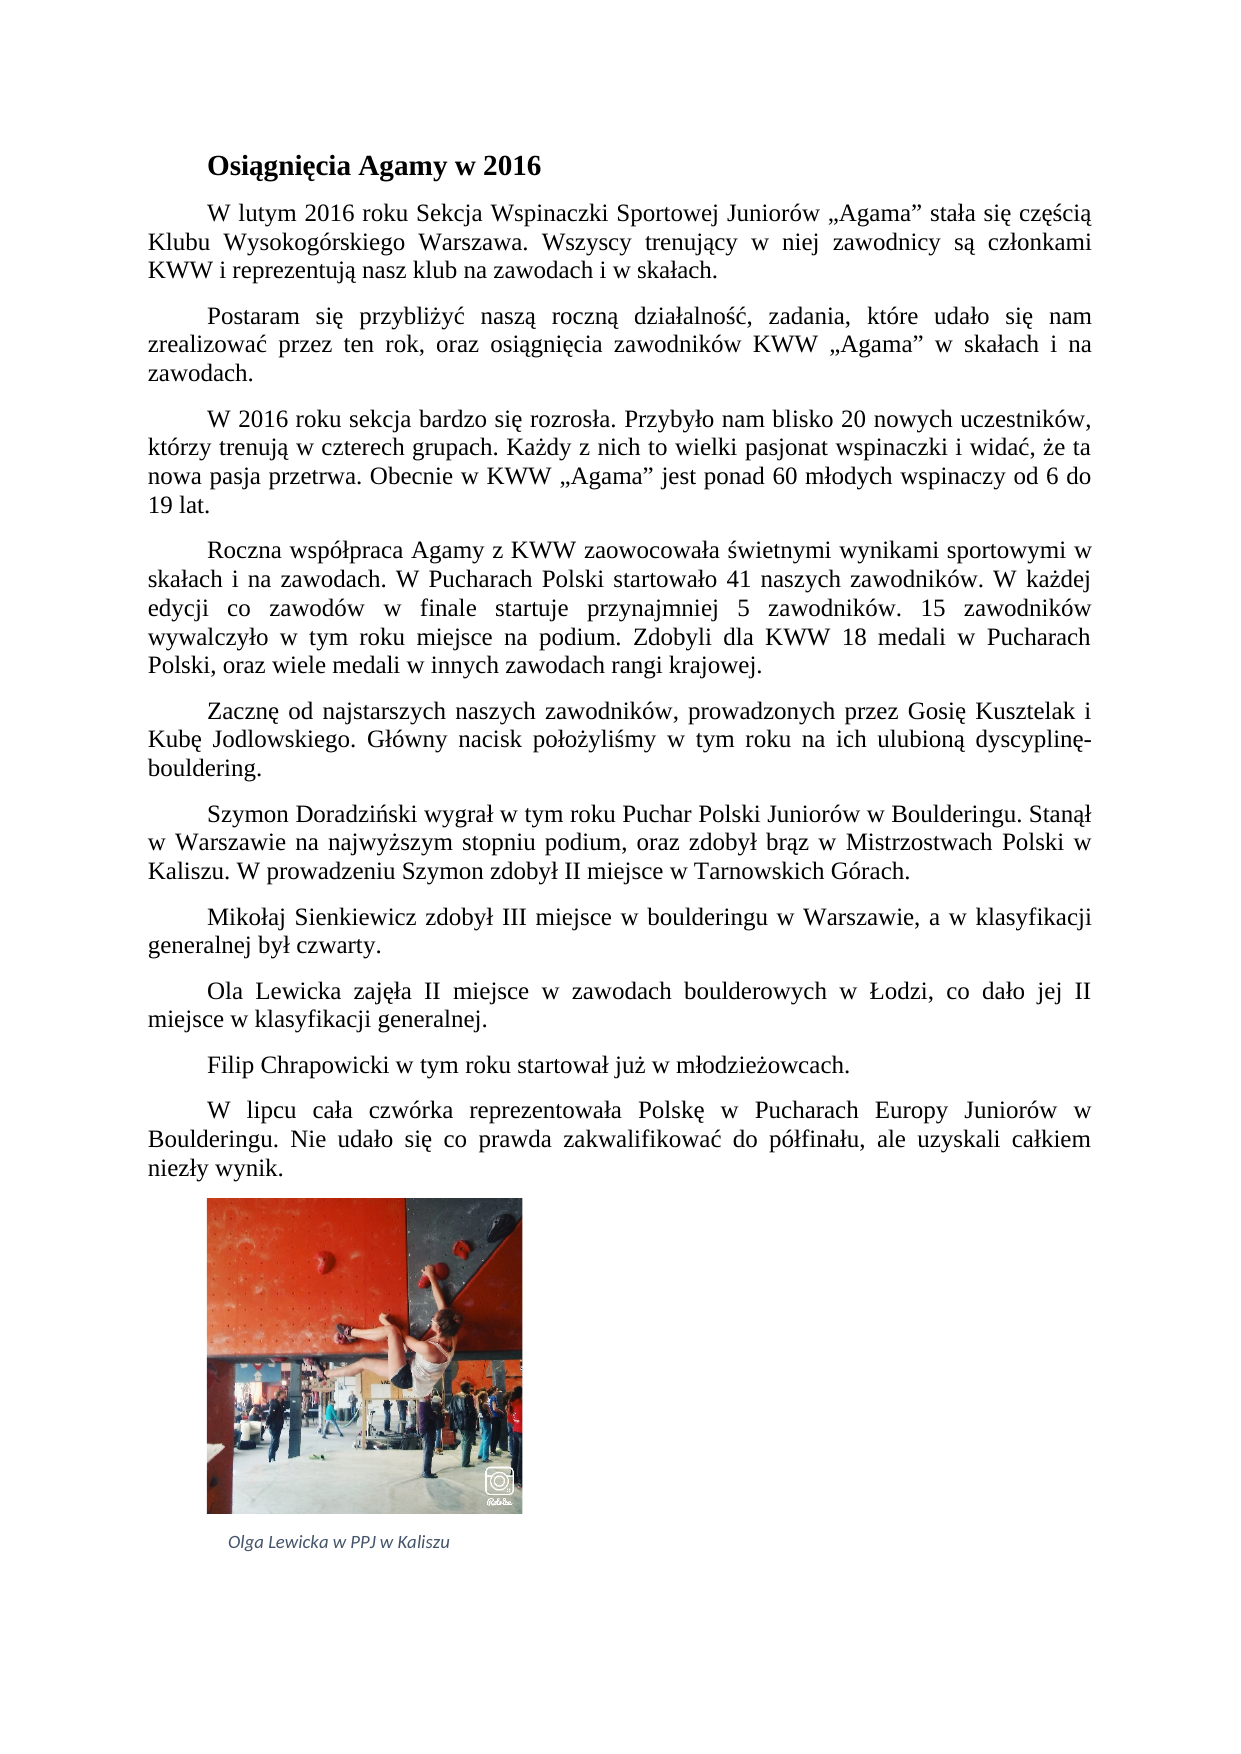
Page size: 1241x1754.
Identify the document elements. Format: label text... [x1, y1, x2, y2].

text Filip Chrapowicki w tym roku startował już w młodzieżowcach. [148, 1050, 1093, 1079]
text Zacznę od najstarszych naszych zawodników, prowadzonych przez Gosię Kusztelak i Kubę Jodlowskiego. Główny nacisk położyliśmy w tym roku na ich ulubioną dyscyplinę- bouldering. [148, 696, 1093, 782]
text Mikołaj Sienkiewicz zdobył III miejsce w boulderingu w Warszawie, a w klasyfikacji generalnej był czwarty. [148, 902, 1093, 959]
text W lutym 2016 roku Sekcja Wspinaczki Sportowej Juniorów „Agama” stała się częścią Klubu Wysokogórskiego Warszawa. Wszyscy trenujący w niej zawodnicy są członkami KWW i reprezentują nasz klub na zawodach i w skałach. [148, 198, 1093, 284]
text Ola Lewicka zajęła II miejsce w zawodach boulderowych w Łodzi, co dało jej II miejsce w klasyfikacji generalnej. [148, 976, 1093, 1033]
text Olga Lewicka w PPJ w Kaliszu [148, 1531, 1093, 1553]
text Szymon Doradziński wygrał w tym roku Puchar Polski Juniorów w Boulderingu. Stanął w Warszawie na najwyższym stopniu podium, oraz zdobył brąz w Mistrzostwach Polski w Kaliszu. W prowadzeniu Szymon zdobył II miejsce w Tarnowskich Górach. [148, 799, 1093, 885]
text W 2016 roku sekcja bardzo się rozrosła. Przybyło nam blisko 20 nowych uczestników, którzy trenują w czterech grupach. Każdy z nich to wielki pasjonat wspinaczki i widać, że ta nowa pasja przetrwa. Obecnie w KWW „Agama” jest ponad 60 młodych wspinaczy od 6 do 19 lat. [148, 404, 1093, 519]
text Osiągnięcia Agamy w 2016 [148, 148, 1093, 181]
text Postaram się przybliżyć naszą roczną działalność, zadania, które udało się nam zrealizować przez ten rok, oraz osiągnięcia zawodników KWW „Agama” w skałach i na zawodach. [148, 301, 1093, 387]
text Roczna współpraca Agamy z KWW zaowocowała świetnymi wynikami sportowymi w skałach i na zawodach. W Pucharach Polski startowało 41 naszych zawodników. W każdej edycji co zawodów w finale startuje przynajmniej 5 zawodników. 15 zawodników wywalczyło w tym roku miejsce na podium. Zdobyli dla KWW 18 medali w Pucharach Polski, oraz wiele medali w innych zawodach rangi krajowej. [148, 535, 1093, 679]
text W lipcu cała czwórka reprezentowała Polskę w Pucharach Europy Juniorów w Boulderingu. Nie udało się co prawda zakwalifikować do półfinału, ale uzyskali całkiem niezły wynik. [148, 1095, 1093, 1182]
